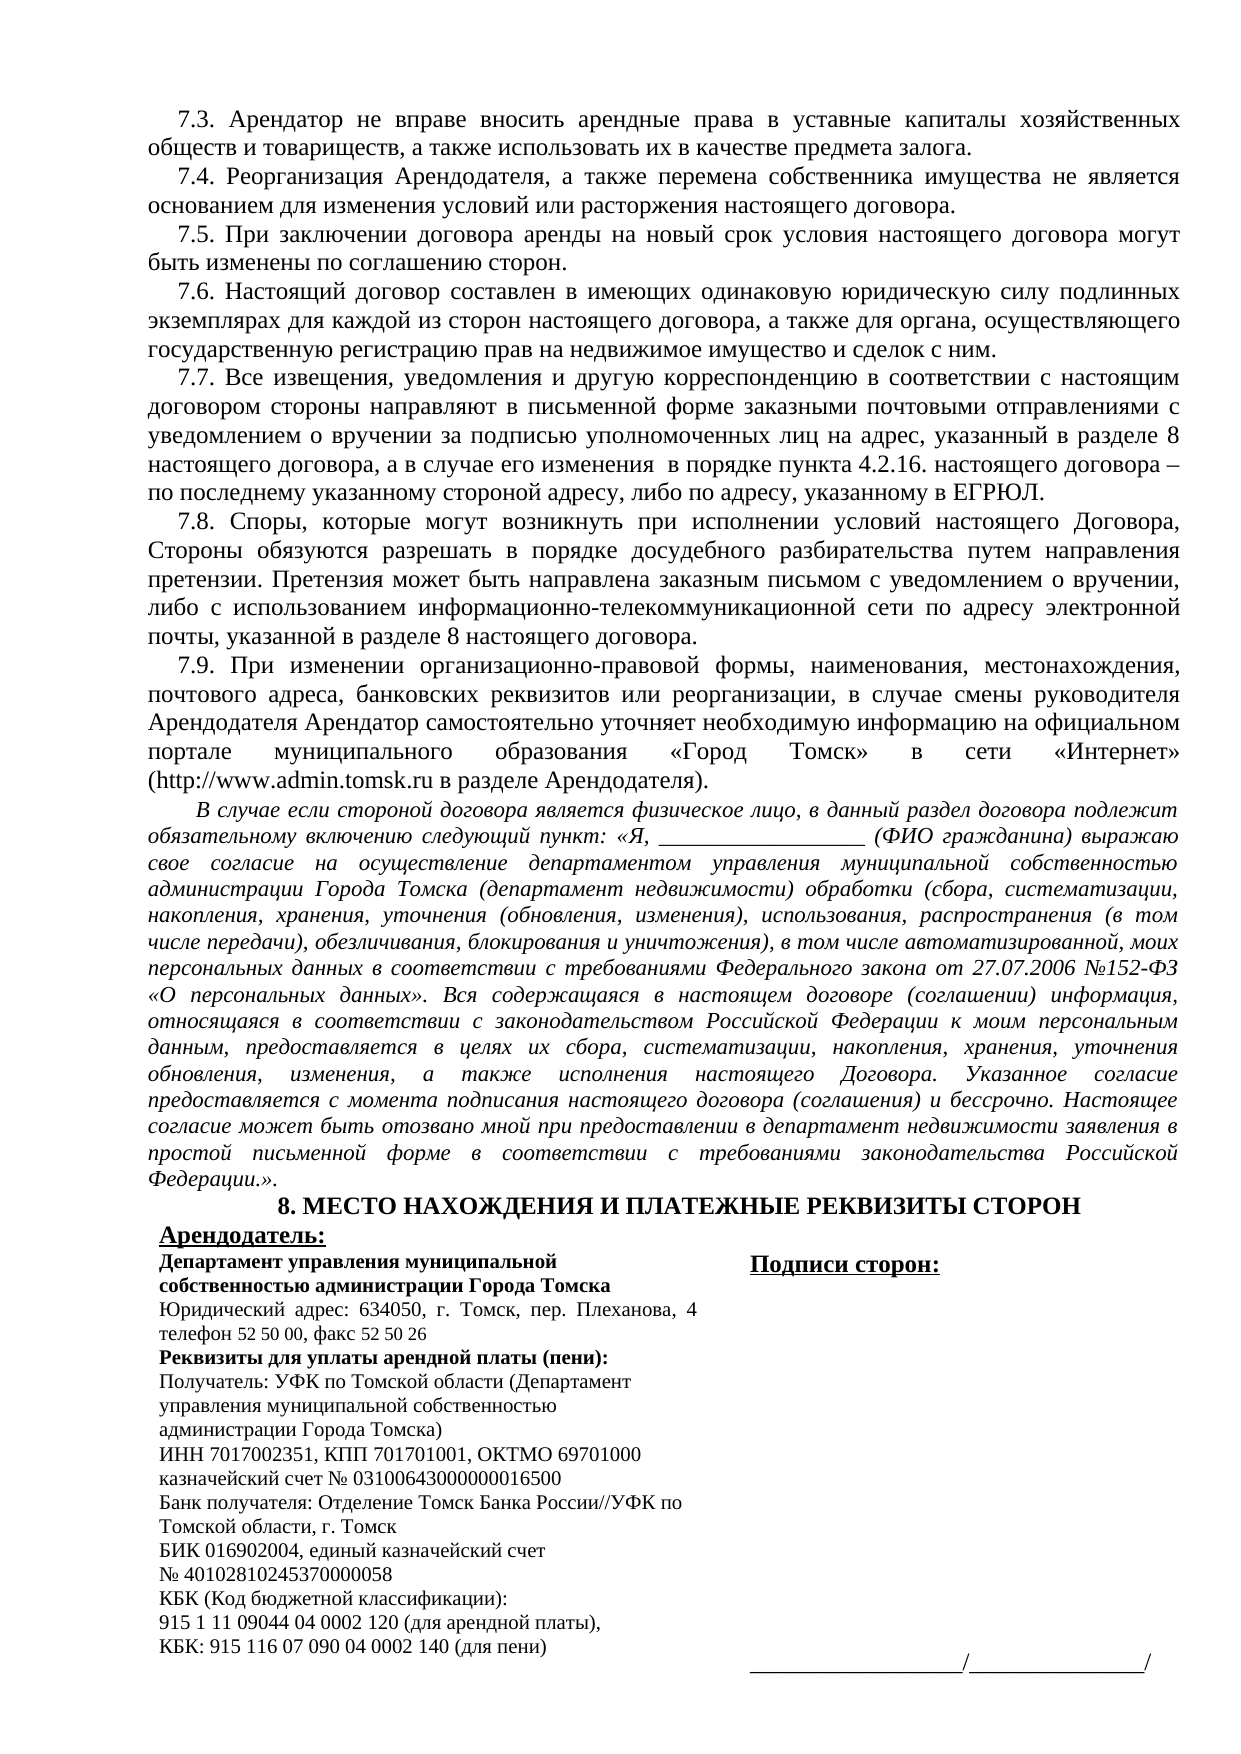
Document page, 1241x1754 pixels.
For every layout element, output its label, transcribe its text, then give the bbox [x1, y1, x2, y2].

text 7.3. Арендатор не вправе вносить арендные права в уставные капиталы хозяйственных обществ и товариществ, а также использовать их в качестве предмета залога. [148, 104, 1181, 161]
table_header Арендодатель: Департамент управления муниципальной собственностью администрации Города Томска Юридический адрес: 634050, г. Томск, пер. Плеханова, 4 телефон 52 50 00, факс 52 50 26 Реквизиты для уплаты арендной платы (пени): Получатель: УФК по Томской области (Департамент управления муниципальной собственностью администрации Города Томска) ИНН 7017002351, КПП 701701001, ОКТМО 69701000 казначейский счет № 03100643000000016500 Банк получателя: Отделение Томск Банка России//УФК по Томской области, г. Томск БИК 016902004, единый казначейский счет № 40102810245370000058 КБК (Код бюджетной классификации): 915 1 11 09044 04 0002 120 (для арендной платы), КБК: 915 116 07 090 04 0002 140 (для пени) [148, 1220, 709, 1676]
text 8. МЕСТО НАХОЖДЕНИЯ И ПЛАТЕЖНЫЕ РЕКВИЗИТЫ СТОРОН [148, 1191, 1181, 1220]
text 7.6. Настоящий договор составлен в имеющих одинаковую юридическую силу подлинных экземплярах для каждой из сторон настоящего договора, а также для органа, осуществляющего государственную регистрацию прав на недвижимое имущество и сделок с ним. [148, 276, 1181, 362]
text В случае если стороной договора является физическое лицо, в данный раздел договора подлежит обязательному включению следующий пункт: «Я, __________________ (ФИО гражданина) выражаю свое согласие на осуществление департаментом управления муниципальной собственностью администрации Города Томска (департамент недвижимости) обработки (сбора, систематизации, накопления, хранения, уточнения (обновления, изменения), использования, распространения (в том числе передачи), обезличивания, блокирования и уничтожения), в том числе автоматизированной, моих персональных данных в соответствии с требованиями Федерального закона от 27.07.2006 №152-ФЗ «О персональных данных». Вся содержащаяся в настоящем договоре (соглашении) информация, относящаяся в соответствии с законодательством Российской Федерации к моим персональным данным, предоставляется в целях их сбора, систематизации, накопления, хранения, уточнения обновления, изменения, а также исполнения настоящего Договора. Указанное согласие предоставляется с момента подписания настоящего договора (соглашения) и бессрочно. Настоящее согласие может быть отозвано мной при предоставлении в департамент недвижимости заявления в простой письменной форме в соответствии с требованиями законодательства Российской Федерации.». [148, 794, 1181, 1191]
table_header Подписи сторон: _________________/______________/ [739, 1220, 1181, 1676]
text 7.7. Все извещения, уведомления и другую корреспонденцию в соответствии с настоящим договором стороны направляют в письменной форме заказными почтовыми отправлениями с уведомлением о вручении за подписью уполномоченных лиц на адрес, указанный в разделе 8 настоящего договора, а в случае его изменения в порядке пункта 4.2.16. настоящего договора – по последнему указанному стороной адресу, либо по адресу, указанному в ЕГРЮЛ. [148, 362, 1181, 506]
table_header [709, 1220, 738, 1676]
text 7.5. При заключении договора аренды на новый срок условия настоящего договора могут быть изменены по соглашению сторон. [148, 219, 1181, 276]
text 7.4. Реорганизация Арендодателя, а также перемена собственника имущества не является основанием для изменения условий или расторжения настоящего договора. [148, 161, 1181, 219]
text 7.8. Споры, которые могут возникнуть при исполнении условий настоящего Договора, Стороны обязуются разрешать в порядке досудебного разбирательства путем направления претензии. Претензия может быть направлена заказным письмом с уведомлением о вручении, либо с использованием информационно-телекоммуникационной сети по адресу электронной почты, указанной в разделе 8 настоящего договора. [148, 506, 1181, 650]
text 7.9. При изменении организационно-правовой формы, наименования, местонахождения, почтового адреса, банковских реквизитов или реорганизации, в случае смены руководителя Арендодателя Арендатор самостоятельно уточняет необходимую информацию на официальном портале муниципального образования «Город Томск» в сети «Интернет» (http://www.admin.tomsk.ru в разделе Арендодателя). [148, 650, 1181, 794]
